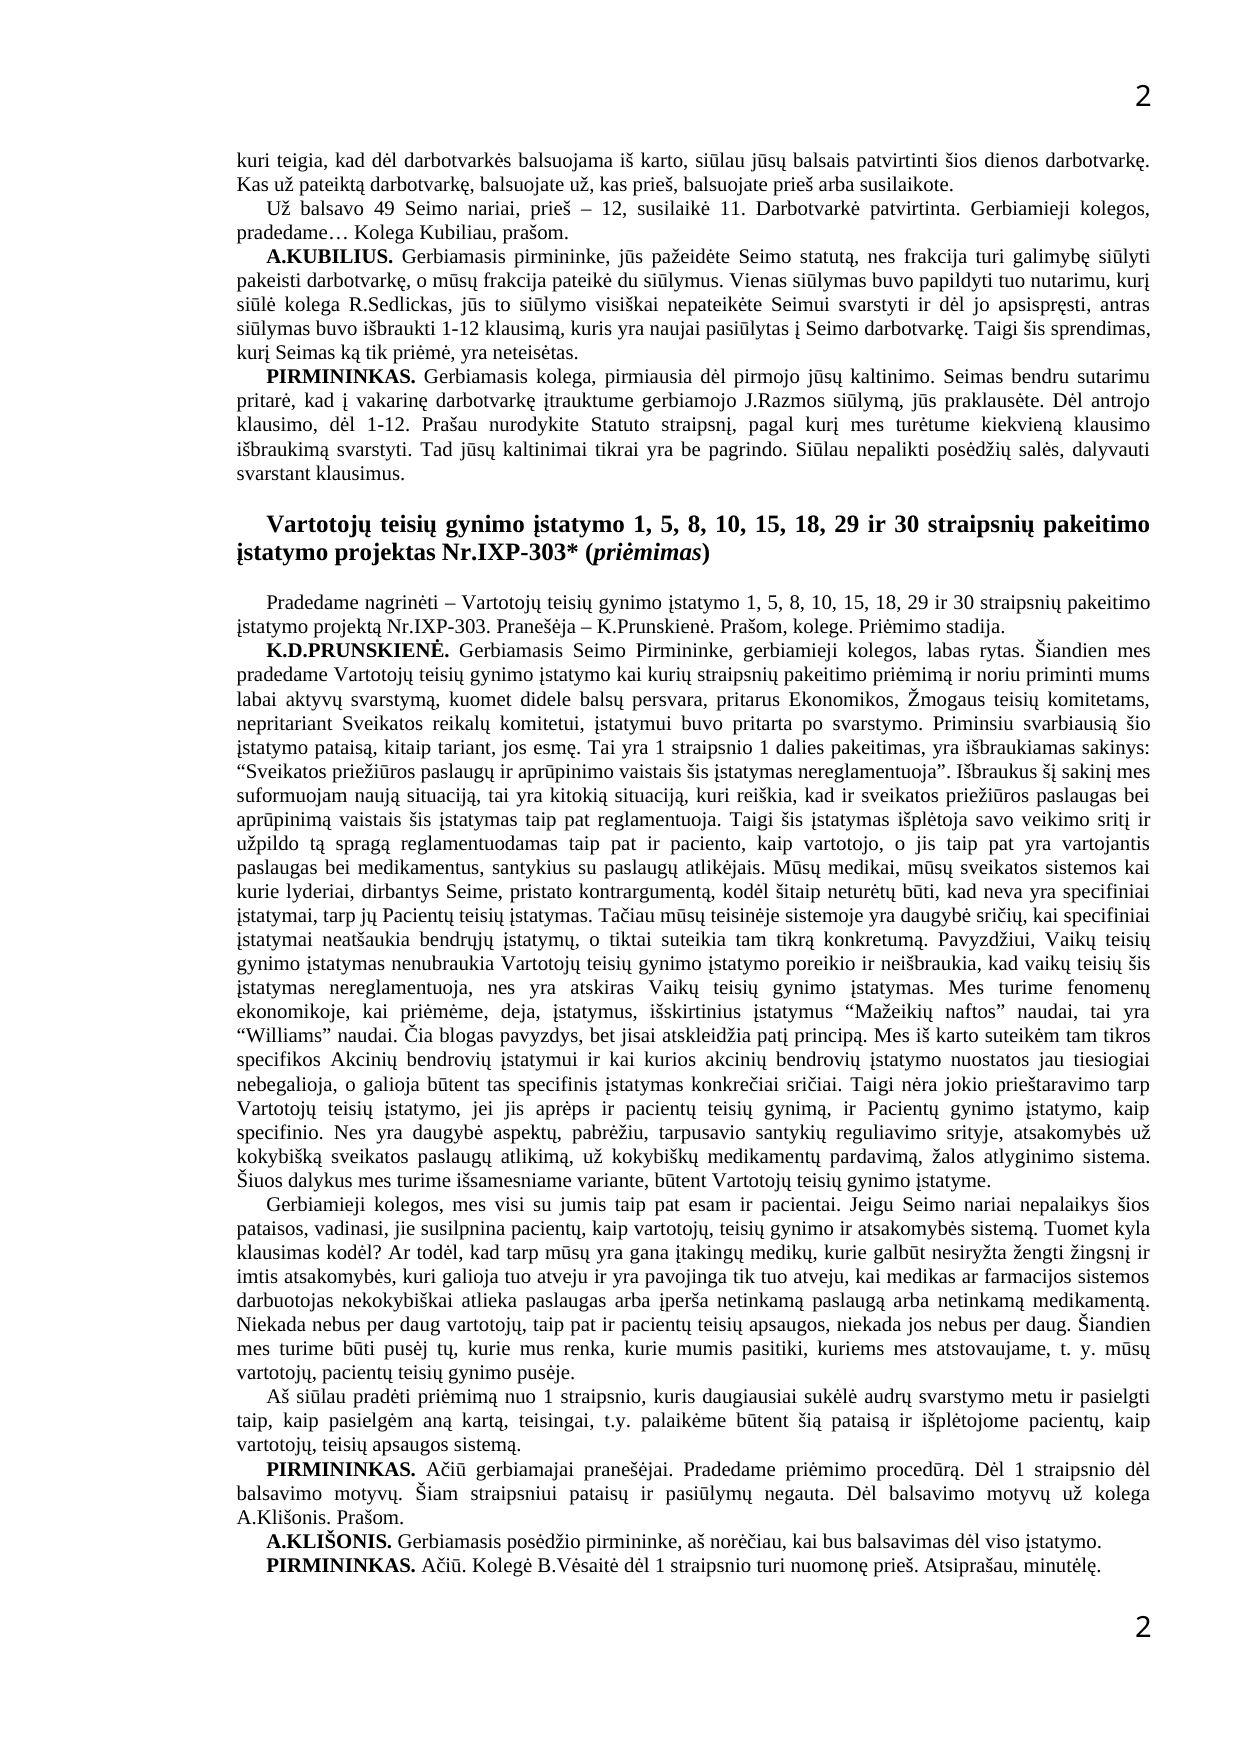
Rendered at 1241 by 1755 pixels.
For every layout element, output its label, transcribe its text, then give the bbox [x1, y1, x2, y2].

text Už balsavo 49 Seimo nariai, prieš – 12, susilaikė 11. Darbotvarkė patvirtinta. Gerbiamieji kolegos, pradedame… Kolega Kubiliau, prašom. [236, 196, 1152, 244]
text PIRMININKAS. Gerbiamasis kolega, pirmiausia dėl pirmojo jūsų kaltinimo. Seimas bendru sutarimu pritarė, kad į vakarinę darbotvarkę įtrauktume gerbiamojo J.Razmos siūlymą, jūs praklausėte. Dėl antrojo klausimo, dėl 1-12. Prašau nurodykite Statuto straipsnį, pagal kurį mes turėtume kiekvieną klausimo išbraukimą svarstyti. Tad jūsų kaltinimai tikrai yra be pagrindo. Siūlau nepalikti posėdžių salės, dalyvauti svarstant klausimus. [236, 364, 1152, 484]
text A.KUBILIUS. Gerbiamasis pirmininke, jūs pažeidėte Seimo statutą, nes frakcija turi galimybę siūlyti pakeisti darbotvarkę, o mūsų frakcija pateikė du siūlymus. Vienas siūlymas buvo papildyti tuo nutarimu, kurį siūlė kolega R.Sedlickas, jūs to siūlymo visiškai nepateikėte Seimui svarstyti ir dėl jo apsispręsti, antras siūlymas buvo išbraukti 1-12 klausimą, kuris yra naujai pasiūlytas į Seimo darbotvarkę. Taigi šis sprendimas, kurį Seimas ką tik priėmė, yra neteisėtas. [236, 244, 1152, 364]
text Gerbiamieji kolegos, mes visi su jumis taip pat esam ir pacientai. Jeigu Seimo nariai nepalaikys šios pataisos, vadinasi, jie susilpnina pacientų, kaip vartotojų, teisių gynimo ir atsakomybės sistemą. Tuomet kyla klausimas kodėl? Ar todėl, kad tarp mūsų yra gana įtakingų medikų, kurie galbūt nesiryžta žengti žingsnį ir imtis atsakomybės, kuri galioja tuo atveju ir yra pavojinga tik tuo atveju, kai medikas ar farmacijos sistemos darbuotojas nekokybiškai atlieka paslaugas arba įperša netinkamą paslaugą arba netinkamą medikamentą. Niekada nebus per daug vartotojų, taip pat ir pacientų teisių apsaugos, niekada jos nebus per daug. Šiandien mes turime būti pusėj tų, kurie mus renka, kurie mumis pasitiki, kuriems mes atstovaujame, t. y. mūsų vartotojų, pacientų teisių gynimo pusėje. [236, 1192, 1152, 1384]
text Pradedame nagrinėti – Vartotojų teisių gynimo įstatymo 1, 5, 8, 10, 15, 18, 29 ir 30 straipsnių pakeitimo įstatymo projektą Nr.IXP-303. Pranešėja – K.Prunskienė. Prašom, kolege. Priėmimo stadija. [236, 590, 1152, 638]
text PIRMININKAS. Ačiū. Kolegė B.Vėsaitė dėl 1 straipsnio turi nuomonę prieš. Atsiprašau, minutėlę. [236, 1553, 1152, 1577]
text PIRMININKAS. Ačiū gerbiamajai pranešėjai. Pradedame priėmimo procedūrą. Dėl 1 straipsnio dėl balsavimo motyvų. Šiam straipsniui pataisų ir pasiūlymų negauta. Dėl balsavimo motyvų už kolega A.Klišonis. Prašom. [236, 1456, 1152, 1529]
text A.KLIŠONIS. Gerbiamasis posėdžio pirmininke, aš norėčiau, kai bus balsavimas dėl viso įstatymo. [236, 1529, 1152, 1553]
text Aš siūlau pradėti priėmimą nuo 1 straipsnio, kuris daugiausiai sukėlė audrų svarstymo metu ir pasielgti taip, kaip pasielgėm aną kartą, teisingai, t.y. palaikėme būtent šią pataisą ir išplėtojome pacientų, kaip vartotojų, teisių apsaugos sistemą. [236, 1384, 1152, 1456]
text Vartotojų teisių gynimo įstatymo 1, 5, 8, 10, 15, 18, 29 ir 30 straipsnių pakeitimo įstatymo projektas Nr.IXP-303* (priėmimas) [236, 509, 1152, 566]
text K.D.PRUNSKIENĖ. Gerbiamasis Seimo Pirmininke, gerbiamieji kolegos, labas rytas. Šiandien mes pradedame Vartotojų teisių gynimo įstatymo kai kurių straipsnių pakeitimo priėmimą ir noriu priminti mums labai aktyvų svarstymą, kuomet didele balsų persvara, pritarus Ekonomikos, Žmogaus teisių komitetams, nepritariant Sveikatos reikalų komitetui, įstatymui buvo pritarta po svarstymo. Priminsiu svarbiausią šio įstatymo pataisą, kitaip tariant, jos esmę. Tai yra 1 straipsnio 1 dalies pakeitimas, yra išbraukiamas sakinys: “Sveikatos priežiūros paslaugų ir aprūpinimo vaistais šis įstatymas nereglamentuoja”. Išbraukus šį sakinį mes suformuojam naują situaciją, tai yra kitokią situaciją, kuri reiškia, kad ir sveikatos priežiūros paslaugas bei aprūpinimą vaistais šis įstatymas taip pat reglamentuoja. Taigi šis įstatymas išplėtoja savo veikimo sritį ir užpildo tą spragą reglamentuodamas taip pat ir paciento, kaip vartotojo, o jis taip pat yra vartojantis paslaugas bei medikamentus, santykius su paslaugų atlikėjais. Mūsų medikai, mūsų sveikatos sistemos kai kurie lyderiai, dirbantys Seime, pristato kontrargumentą, kodėl šitaip neturėtų būti, kad neva yra specifiniai įstatymai, tarp jų Pacientų teisių įstatymas. Tačiau mūsų teisinėje sistemoje yra daugybė sričių, kai specifiniai įstatymai neatšaukia bendrųjų įstatymų, o tiktai suteikia tam tikrą konkretumą. Pavyzdžiui, Vaikų teisių gynimo įstatymas nenubraukia Vartotojų teisių gynimo įstatymo poreikio ir neišbraukia, kad vaikų teisių šis įstatymas nereglamentuoja, nes yra atskiras Vaikų teisių gynimo įstatymas. Mes turime fenomenų ekonomikoje, kai priėmėme, deja, įstatymus, išskirtinius įstatymus “Mažeikių naftos” naudai, tai yra “Williams” naudai. Čia blogas pavyzdys, bet jisai atskleidžia patį principą. Mes iš karto suteikėm tam tikros specifikos Akcinių bendrovių įstatymui ir kai kurios akcinių bendrovių įstatymo nuostatos jau tiesiogiai nebegalioja, o galioja būtent tas specifinis įstatymas konkrečiai sričiai. Taigi nėra jokio prieštaravimo tarp Vartotojų teisių įstatymo, jei jis aprėps ir pacientų teisių gynimą, ir Pacientų gynimo įstatymo, kaip specifinio. Nes yra daugybė aspektų, pabrėžiu, tarpusavio santykių reguliavimo srityje, atsakomybės už kokybišką sveikatos paslaugų atlikimą, už kokybiškų medikamentų pardavimą, žalos atlyginimo sistema. Šiuos dalykus mes turime išsamesniame variante, būtent Vartotojų teisių gynimo įstatyme. [236, 638, 1152, 1192]
text kuri teigia, kad dėl darbotvarkės balsuojama iš karto, siūlau jūsų balsais patvirtinti šios dienos darbotvarkę. Kas už pateiktą darbotvarkę, balsuojate už, kas prieš, balsuojate prieš arba susilaikote. [236, 148, 1152, 196]
